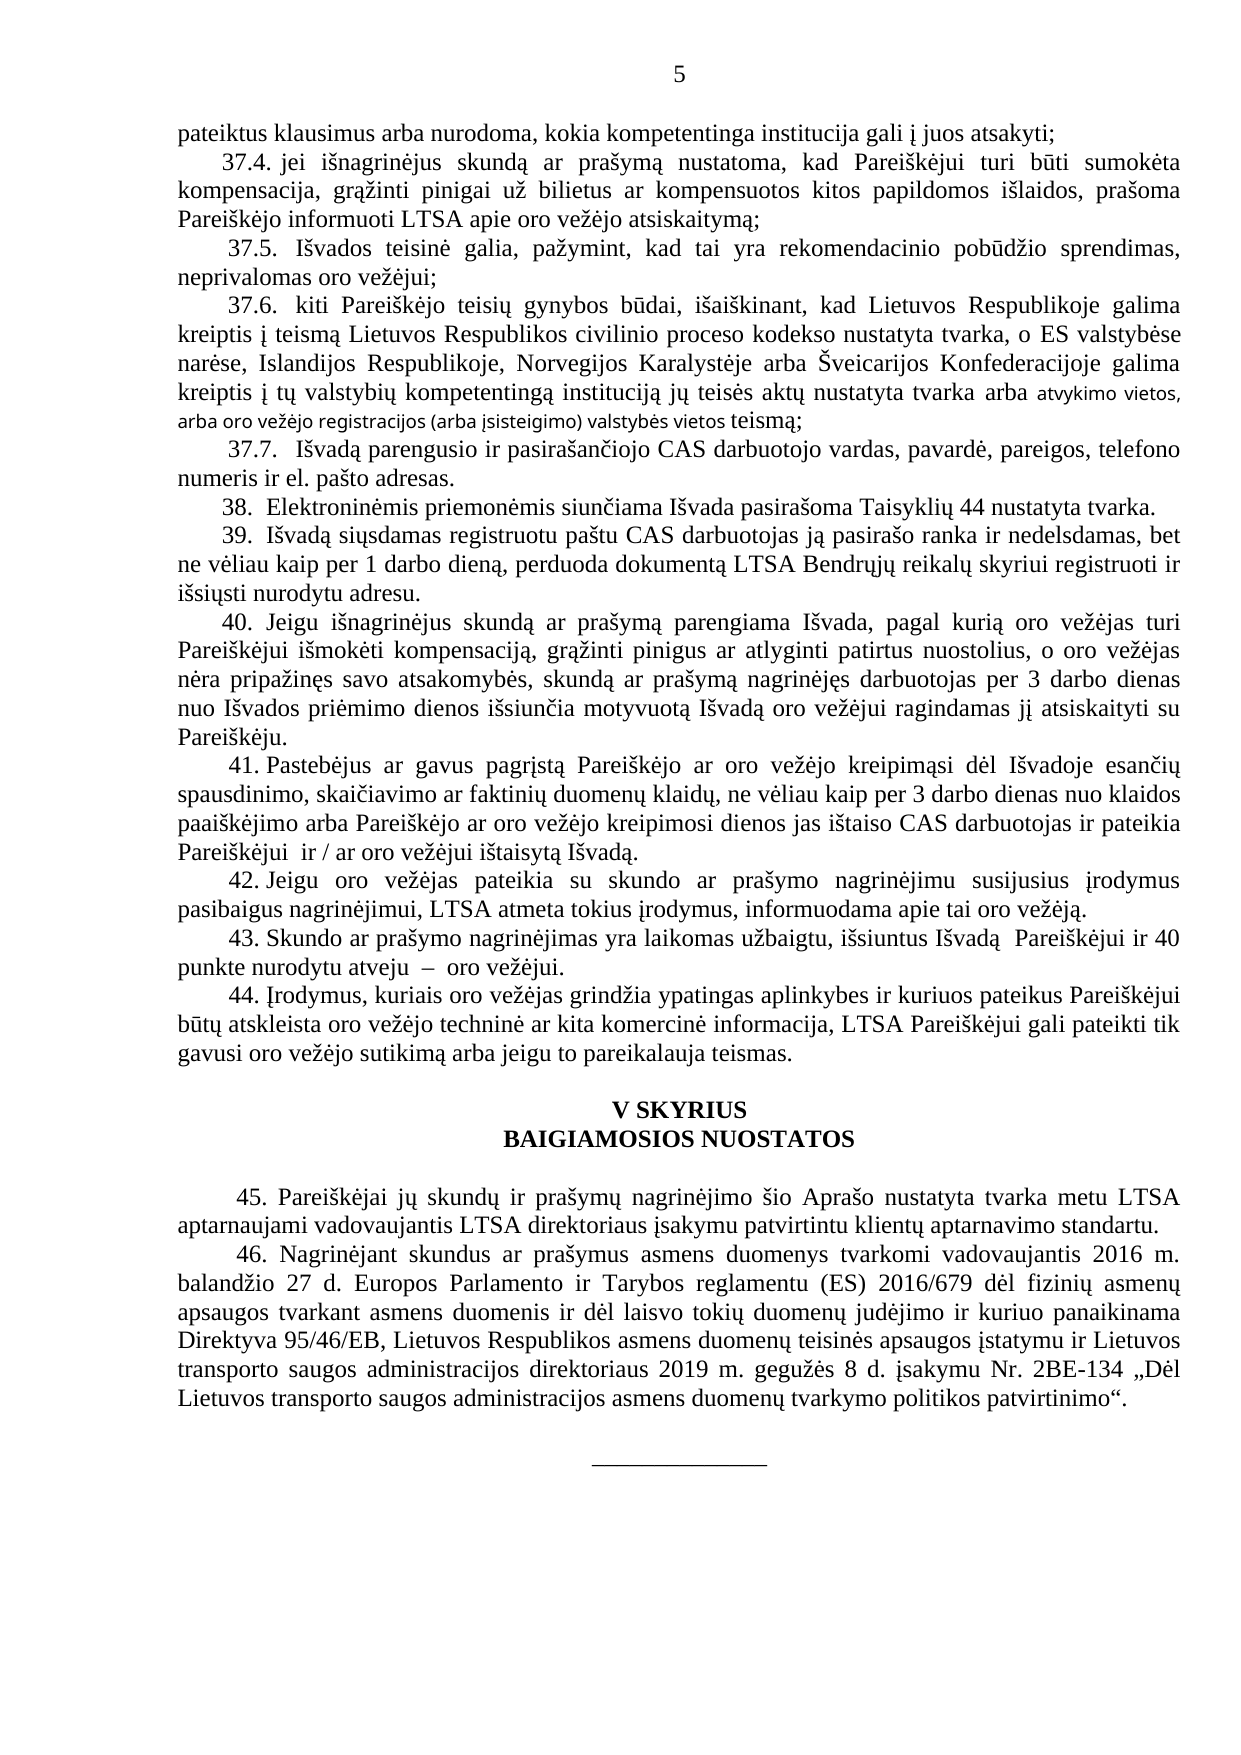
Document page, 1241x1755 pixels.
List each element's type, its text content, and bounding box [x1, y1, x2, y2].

text ______________ [177, 1441, 1181, 1469]
text 45. Pareiškėjai jų skundų ir prašymų nagrinėjimo šio Aprašo nustatyta tvarka metu LTSA aptarnaujami vadovaujantis LTSA direktoriaus įsakymu patvirtintu klientų aptarnavimo standartu. [177, 1182, 1181, 1239]
text 44. Įrodymus, kuriais oro vežėjas grindžia ypatingas aplinkybes ir kuriuos pateikus Pareiškėjui būtų atskleista oro vežėjo techninė ar kita komercinė informacija, LTSA Pareiškėjui gali pateikti tik gavusi oro vežėjo sutikimą arba jeigu to pareikalauja teismas. [177, 981, 1181, 1067]
text 42. Jeigu oro vežėjas pateikia su skundo ar prašymo nagrinėjimu susijusius įrodymus pasibaigus nagrinėjimui, LTSA atmeta tokius įrodymus, informuodama apie tai oro vežėją. [177, 866, 1181, 923]
text 39. Išvadą siųsdamas registruotu paštu CAS darbuotojas ją pasirašo ranka ir nedelsdamas, bet ne vėliau kaip per 1 darbo dieną, perduoda dokumentą LTSA Bendrųjų reikalų skyriui registruoti ir išsiųsti nurodytu adresu. [177, 521, 1181, 607]
text 37.6. kiti Pareiškėjo teisių gynybos būdai, išaiškinant, kad Lietuvos Respublikoje galima kreiptis į teismą Lietuvos Respublikos civilinio proceso kodekso nustatyta tvarka, o ES valstybėse narėse, Islandijos Respublikoje, Norvegijos Karalystėje arba Šveicarijos Konfederacijoje galima kreiptis į tų valstybių kompetentingą instituciją jų teisės aktų nustatyta tvarka arba atvykimo vietos, arba oro vežėjo registracijos (arba įsisteigimo) valstybės vietos teismą; [177, 291, 1181, 434]
text pateiktus klausimus arba nurodoma, kokia kompetentinga institucija gali į juos atsakyti; [177, 118, 1181, 147]
text BAigiamosios nuostatos [177, 1124, 1181, 1153]
text V SKYRIUS [177, 1096, 1181, 1124]
text 46. Nagrinėjant skundus ar prašymus asmens duomenys tvarkomi vadovaujantis 2016 m. balandžio 27 d. Europos Parlamento ir Tarybos reglamentu (ES) 2016/679 dėl fizinių asmenų apsaugos tvarkant asmens duomenis ir dėl laisvo tokių duomenų judėjimo ir kuriuo panaikinama Direktyva 95/46/EB, Lietuvos Respublikos asmens duomenų teisinės apsaugos įstatymu ir Lietuvos transporto saugos administracijos direktoriaus 2019 m. gegužės 8 d. įsakymu Nr. 2BE-134 „Dėl Lietuvos transporto saugos administracijos asmens duomenų tvarkymo politikos patvirtinimo“. [177, 1239, 1181, 1412]
text 43. Skundo ar prašymo nagrinėjimas yra laikomas užbaigtu, išsiuntus Išvadą Pareiškėjui ir 40 punkte nurodytu atveju – oro vežėjui. [177, 923, 1181, 981]
text 37.4. jei išnagrinėjus skundą ar prašymą nustatoma, kad Pareiškėjui turi būti sumokėta kompensacija, grąžinti pinigai už bilietus ar kompensuotos kitos papildomos išlaidos, prašoma Pareiškėjo informuoti LTSA apie oro vežėjo atsiskaitymą; [177, 147, 1181, 233]
text 37.5. Išvados teisinė galia, pažymint, kad tai yra rekomendacinio pobūdžio sprendimas, neprivalomas oro vežėjui; [177, 233, 1181, 291]
text 38. Elektroninėmis priemonėmis siunčiama Išvada pasirašoma Taisyklių 44 nustatyta tvarka. [177, 492, 1181, 521]
text 41. Pastebėjus ar gavus pagrįstą Pareiškėjo ar oro vežėjo kreipimąsi dėl Išvadoje esančių spausdinimo, skaičiavimo ar faktinių duomenų klaidų, ne vėliau kaip per 3 darbo dienas nuo klaidos paaiškėjimo arba Pareiškėjo ar oro vežėjo kreipimosi dienos jas ištaiso CAS darbuotojas ir pateikia Pareiškėjui ir / ar oro vežėjui ištaisytą Išvadą. [177, 751, 1181, 866]
text 37.7. Išvadą parengusio ir pasirašančiojo CAS darbuotojo vardas, pavardė, pareigos, telefono numeris ir el. pašto adresas. [177, 434, 1181, 492]
text 40. Jeigu išnagrinėjus skundą ar prašymą parengiama Išvada, pagal kurią oro vežėjas turi Pareiškėjui išmokėti kompensaciją, grąžinti pinigus ar atlyginti patirtus nuostolius, o oro vežėjas nėra pripažinęs savo atsakomybės, skundą ar prašymą nagrinėjęs darbuotojas per 3 darbo dienas nuo Išvados priėmimo dienos išsiunčia motyvuotą Išvadą oro vežėjui ragindamas jį atsiskaityti su Pareiškėju. [177, 607, 1181, 751]
